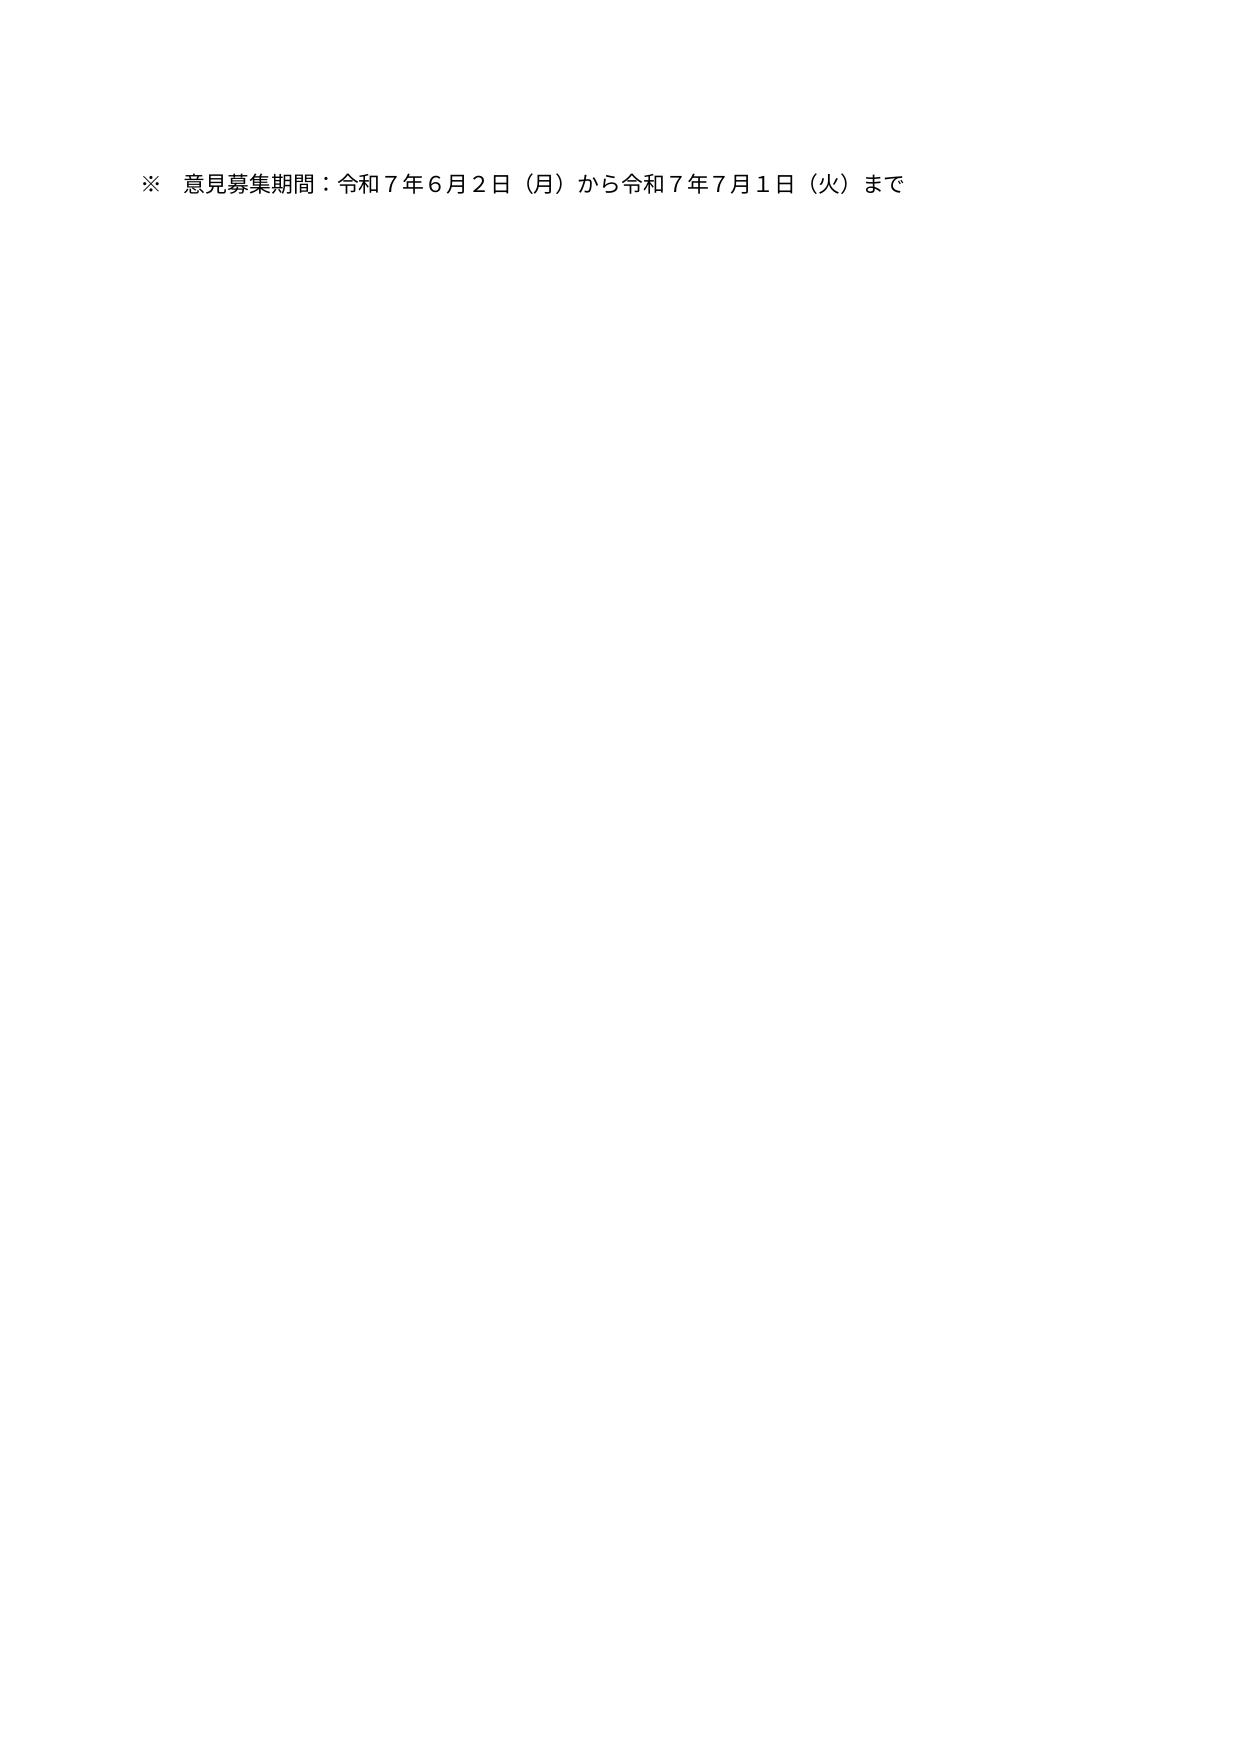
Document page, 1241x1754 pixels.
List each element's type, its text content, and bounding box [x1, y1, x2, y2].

text ※ 意見募集期間：令和７年６月２日（月）から令和７年７月１日（火）まで [118, 164, 1122, 202]
